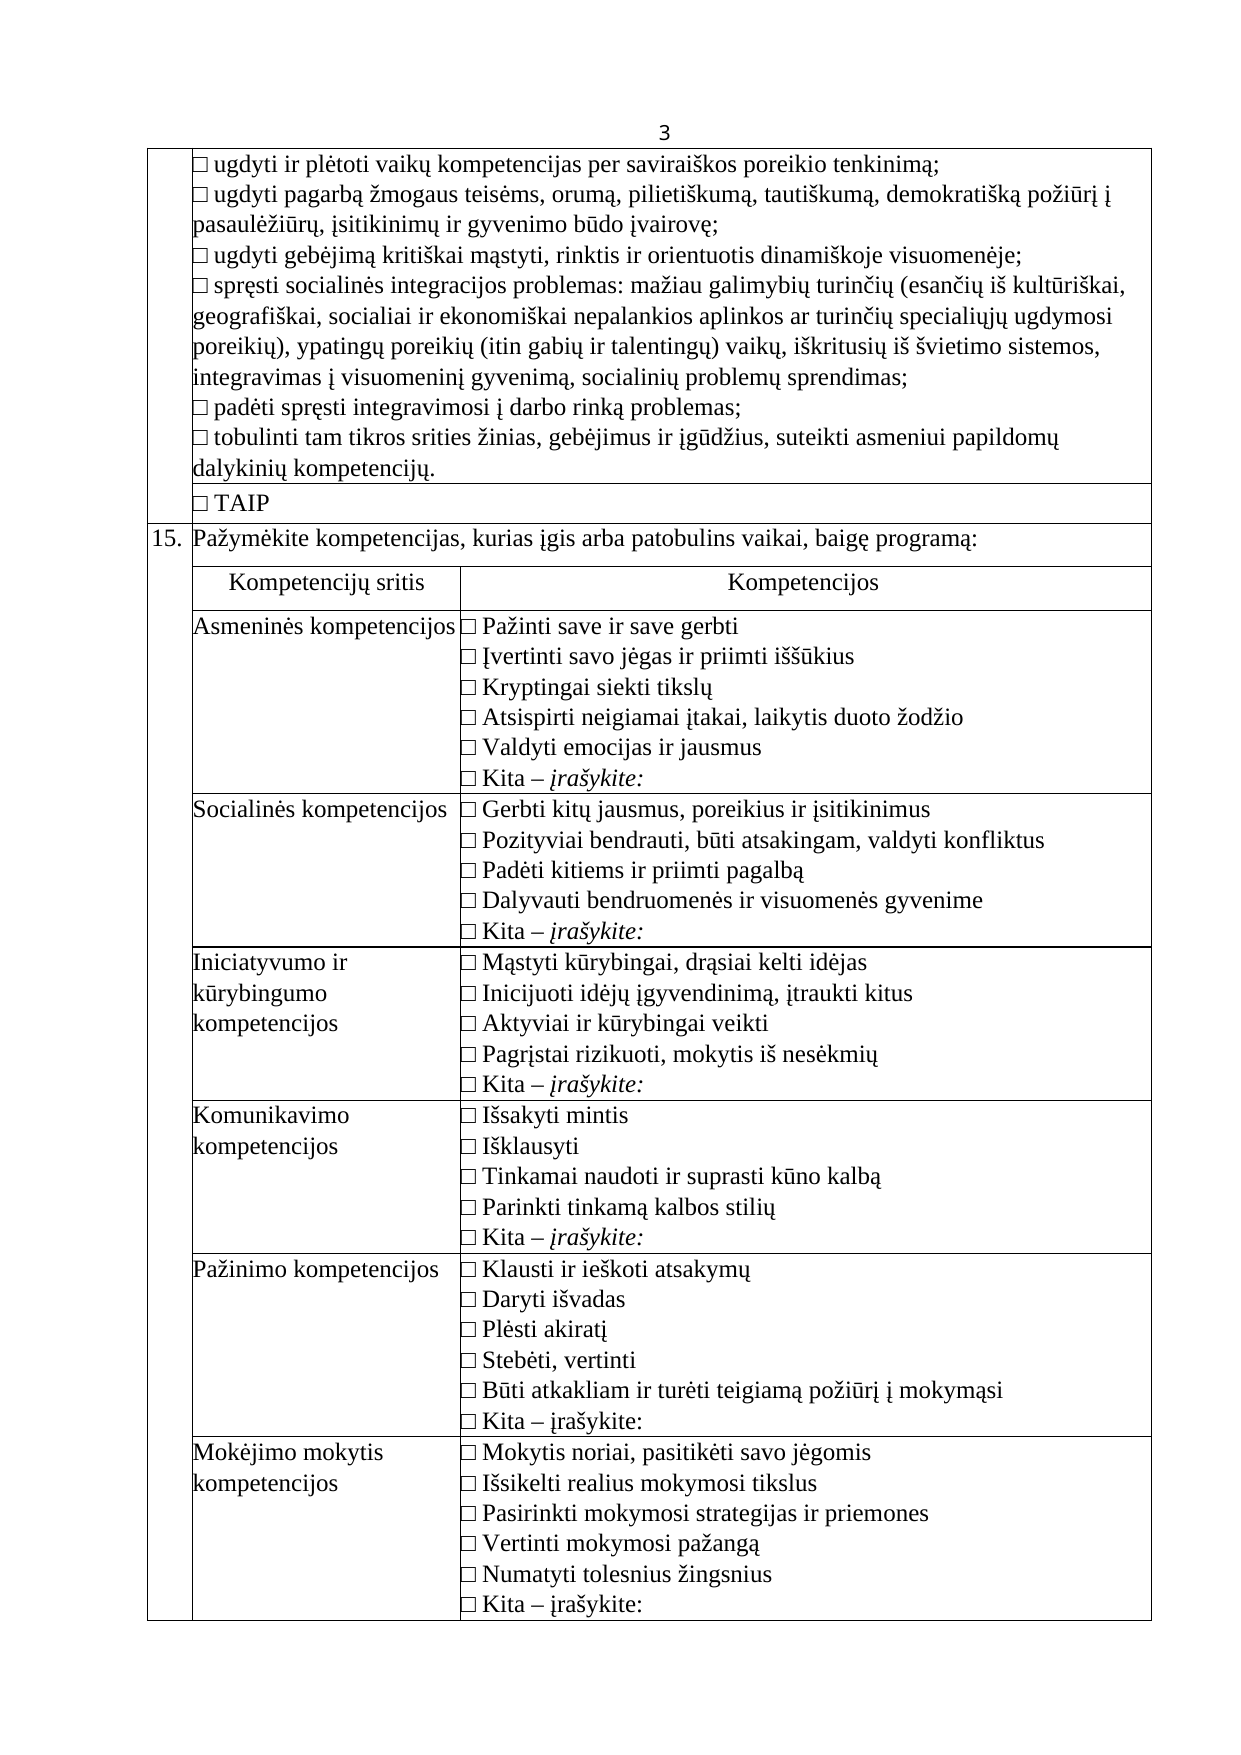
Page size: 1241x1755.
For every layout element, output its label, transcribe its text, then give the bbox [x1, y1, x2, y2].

table_cell Asmeninės kompetencijos [193, 611, 460, 793]
table_cell □ Mąstyti kūrybingai, drąsiai kelti idėjas □ Inicijuoti idėjų įgyvendinimą, įtraukti kitus □ Aktyviai ir kūrybingai veikti □ Pagrįstai rizikuoti, mokytis iš nesėkmių □ Kita – įrašykite: [461, 948, 1151, 1099]
table_cell □ ugdyti ir plėtoti vaikų kompetencijas per saviraiškos poreikio tenkinimą; □ ugdyti pagarbą žmogaus teisėms, orumą, pilietiškumą, tautiškumą, demokratišką požiūrį į pasaulėžiūrų, įsitikinimų ir gyvenimo būdo įvairovę; □ ugdyti gebėjimą kritiškai mąstyti, rinktis ir orientuotis dinamiškoje visuomenėje; □ spręsti socialinės integracijos problemas: mažiau galimybių turinčių (esančių iš kultūriškai, geografiškai, socialiai ir ekonomiškai nepalankios aplinkos ar turinčių specialiųjų ugdymosi poreikių), ypatingų poreikių (itin gabių ir talentingų) vaikų, iškritusių iš švietimo sistemos, integravimas į visuomeninį gyvenimą, socialinių problemų sprendimas; □ padėti spręsti integravimosi į darbo rinką problemas; □ tobulinti tam tikros srities žinias, gebėjimus ir įgūdžius, suteikti asmeniui papildomų dalykinių kompetencijų. [193, 149, 1151, 483]
table_cell □ Gerbti kitų jausmus, poreikius ir įsitikinimus □ Pozityviai bendrauti, būti atsakingam, valdyti konfliktus □ Padėti kitiems ir priimti pagalbą □ Dalyvauti bendruomenės ir visuomenės gyvenime □ Kita – įrašykite: [461, 794, 1151, 946]
table_cell □ TAIP [193, 484, 1151, 522]
table_cell 15. [148, 524, 192, 1620]
table_cell Iniciatyvumo ir kūrybingumo kompetencijos [193, 948, 460, 1099]
table_cell Pažymėkite kompetencijas, kurias įgis arba patobulins vaikai, baigę programą: [193, 524, 1151, 566]
table_cell Pažinimo kompetencijos [193, 1254, 460, 1436]
table_cell □ Mokytis noriai, pasitikėti savo jėgomis □ Išsikelti realius mokymosi tikslus □ Pasirinkti mokymosi strategijas ir priemones □ Vertinti mokymosi pažangą □ Numatyti tolesnius žingsnius □ Kita – įrašykite: [461, 1437, 1151, 1620]
table_cell □ Klausti ir ieškoti atsakymų □ Daryti išvadas □ Plėsti akiratį □ Stebėti, vertinti □ Būti atkakliam ir turėti teigiamą požiūrį į mokymąsi □ Kita – įrašykite: [461, 1254, 1151, 1436]
table_cell □ Pažinti save ir save gerbti □ Įvertinti savo jėgas ir priimti iššūkius □ Kryptingai siekti tikslų □ Atsispirti neigiamai įtakai, laikytis duoto žodžio □ Valdyti emocijas ir jausmus □ Kita – įrašykite: [461, 611, 1151, 793]
table_cell Socialinės kompetencijos [193, 794, 460, 946]
table_cell Mokėjimo mokytis kompetencijos [193, 1437, 460, 1620]
table_cell [148, 149, 192, 522]
table_cell Kompetencijų sritis [193, 567, 460, 610]
table_cell □ Išsakyti mintis □ Išklausyti □ Tinkamai naudoti ir suprasti kūno kalbą □ Parinkti tinkamą kalbos stilių □ Kita – įrašykite: [461, 1101, 1151, 1253]
table_cell Komunikavimo kompetencijos [193, 1101, 460, 1253]
table_cell Kompetencijos [461, 567, 1151, 610]
